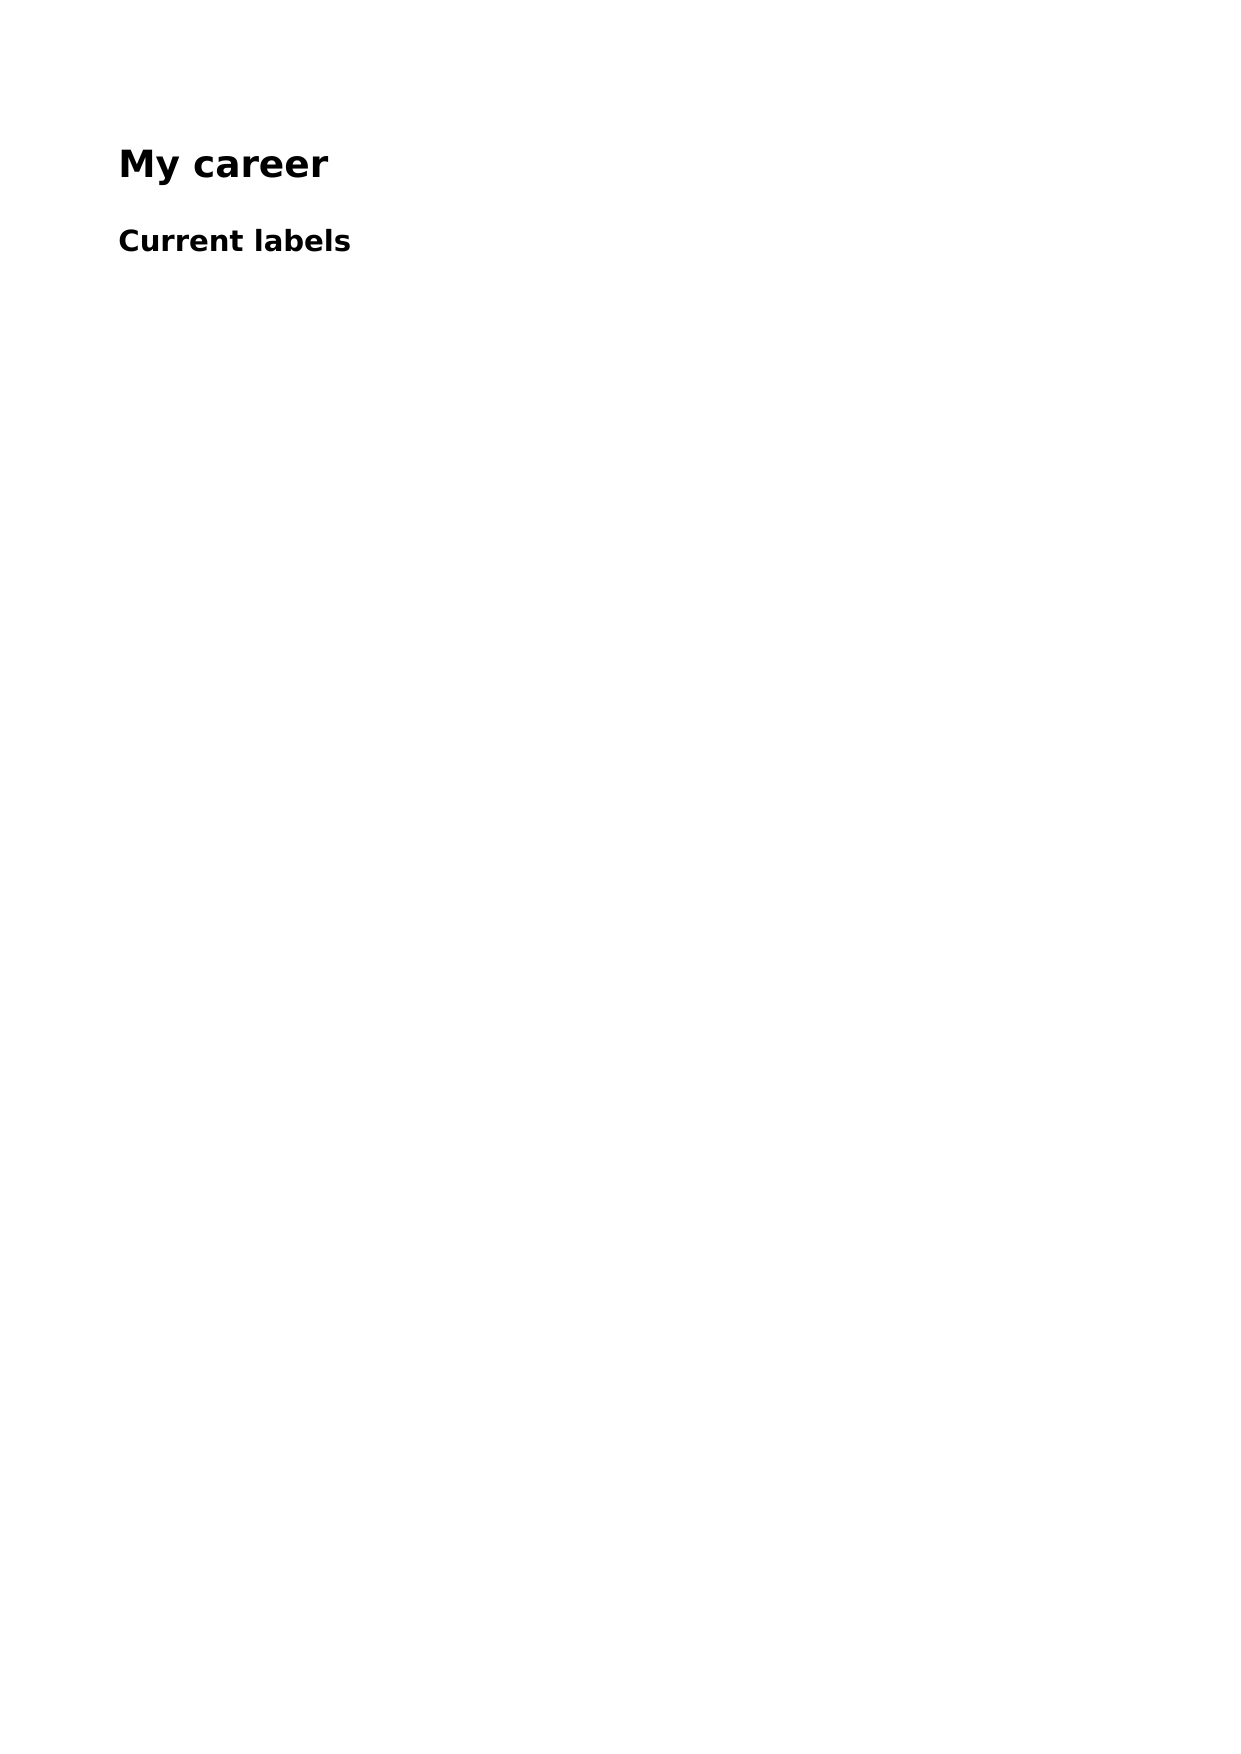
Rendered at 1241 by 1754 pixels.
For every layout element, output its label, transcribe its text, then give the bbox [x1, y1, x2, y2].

subtitle My career [118, 143, 1122, 187]
subtitle Current labels [118, 224, 1122, 258]
